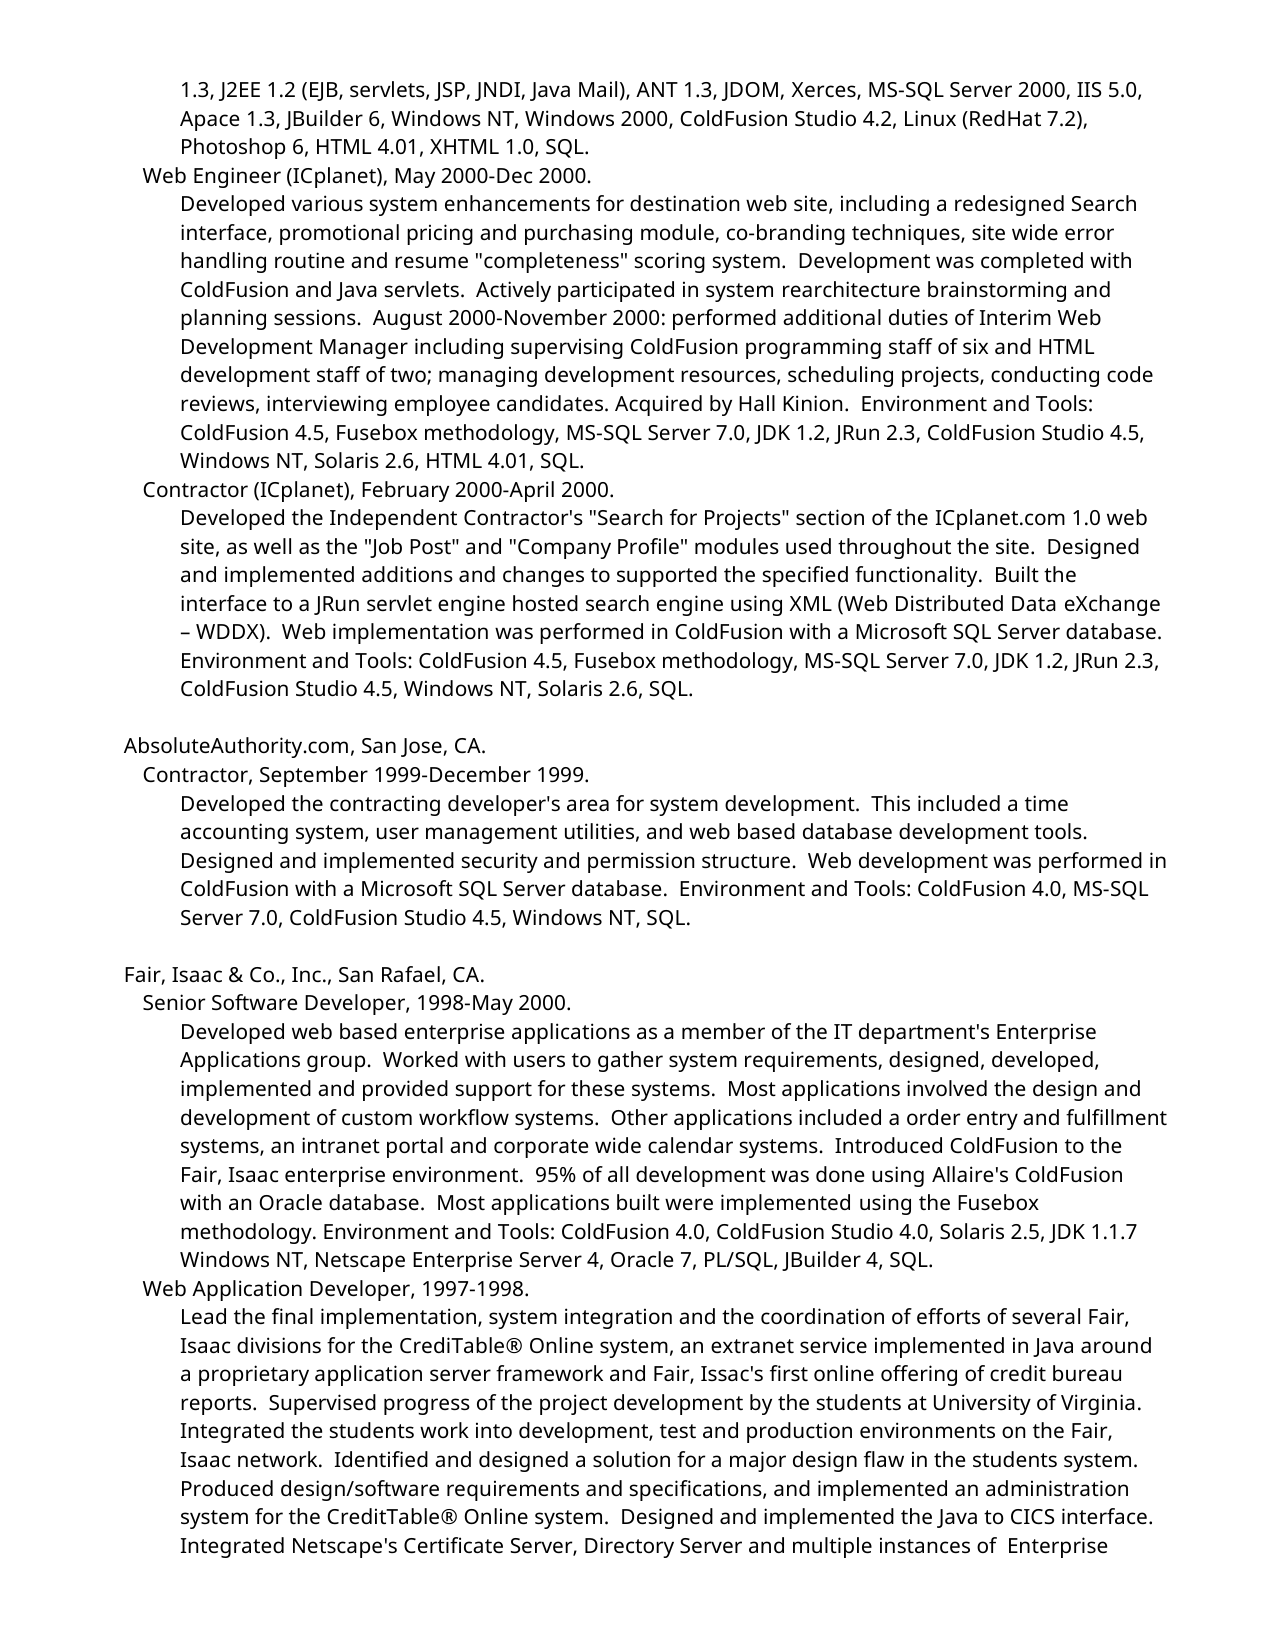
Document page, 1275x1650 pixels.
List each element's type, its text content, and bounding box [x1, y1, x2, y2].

text Web Engineer (ICplanet), May 2000-Dec 2000. [142, 161, 1170, 189]
text Developed web based enterprise applications as a member of the IT department's Enterprise Applications group. Worked with users to gather system requirements, designed, developed, implemented and provided support for these systems. Most applications involved the design and development of custom workflow systems. Other applications included a order entry and fulfillment systems, an intranet portal and corporate wide calendar systems. Introduced ColdFusion to the Fair, Isaac enterprise environment. 95% of all development was done using Allaire's ColdFusion with an Oracle database. Most applications built were implemented using the Fusebox methodology. Environment and Tools: ColdFusion 4.0, ColdFusion Studio 4.0, Solaris 2.5, JDK 1.1.7 Windows NT, Netscape Enterprise Server 4, Oracle 7, PL/SQL, JBuilder 4, SQL. [124, 1017, 1170, 1274]
text Developed the contracting developer's area for system development. This included a time accounting system, user management utilities, and web based database development tools. Designed and implemented security and permission structure. Web development was performed in ColdFusion with a Microsoft SQL Server database. Environment and Tools: ColdFusion 4.0, MS-SQL Server 7.0, ColdFusion Studio 4.5, Windows NT, SQL. [124, 788, 1170, 931]
text 1.3, J2EE 1.2 (EJB, servlets, JSP, JNDI, Java Mail), ANT 1.3, JDOM, Xerces, MS-SQL Server 2000, IIS 5.0, Apace 1.3, JBuilder 6, Windows NT, Windows 2000, ColdFusion Studio 4.2, Linux (RedHat 7.2), Photoshop 6, HTML 4.01, XHTML 1.0, SQL. [124, 75, 1170, 161]
text AbsoluteAuthority.com, San Jose, CA. [124, 731, 1170, 760]
text Contractor (ICplanet), February 2000-April 2000. [142, 474, 1170, 503]
text Contractor, September 1999-December 1999. [142, 760, 1170, 788]
text Lead the final implementation, system integration and the coordination of efforts of several Fair, Isaac divisions for the CrediTable® Online system, an extranet service implemented in Java around a proprietary application server framework and Fair, Issac's first online offering of credit bureau reports. Supervised progress of the project development by the students at University of Virginia. Integrated the students work into development, test and production environments on the Fair, Isaac network. Identified and designed a solution for a major design flaw in the students system. Produced design/software requirements and specifications, and implemented an administration system for the CreditTable® Online system. Designed and implemented the Java to CICS interface. Integrated Netscape's Certificate Server, Directory Server and multiple instances of Enterprise [124, 1302, 1170, 1559]
text Developed the Independent Contractor's "Search for Projects" section of the ICplanet.com 1.0 web site, as well as the "Job Post" and "Company Profile" modules used throughout the site. Designed and implemented additions and changes to supported the specified functionality. Built the interface to a JRun servlet engine hosted search engine using XML (Web Distributed Data eXchange – WDDX). Web implementation was performed in ColdFusion with a Microsoft SQL Server database. Environment and Tools: ColdFusion 4.5, Fusebox methodology, MS-SQL Server 7.0, JDK 1.2, JRun 2.3, ColdFusion Studio 4.5, Windows NT, Solaris 2.6, SQL. [124, 503, 1170, 703]
text Web Application Developer, 1997-1998. [142, 1274, 1170, 1302]
text Fair, Isaac & Co., Inc., San Rafael, CA. [124, 960, 1170, 988]
text Senior Software Developer, 1998-May 2000. [142, 988, 1170, 1017]
text Developed various system enhancements for destination web site, including a redesigned Search interface, promotional pricing and purchasing module, co-branding techniques, site wide error handling routine and resume "completeness" scoring system. Development was completed with ColdFusion and Java servlets. Actively participated in system rearchitecture brainstorming and planning sessions. August 2000-November 2000: performed additional duties of Interim Web Development Manager including supervising ColdFusion programming staff of six and HTML development staff of two; managing development resources, scheduling projects, conducting code reviews, interviewing employee candidates. Acquired by Hall Kinion. Environment and Tools: ColdFusion 4.5, Fusebox methodology, MS-SQL Server 7.0, JDK 1.2, JRun 2.3, ColdFusion Studio 4.5, Windows NT, Solaris 2.6, HTML 4.01, SQL. [124, 189, 1170, 474]
